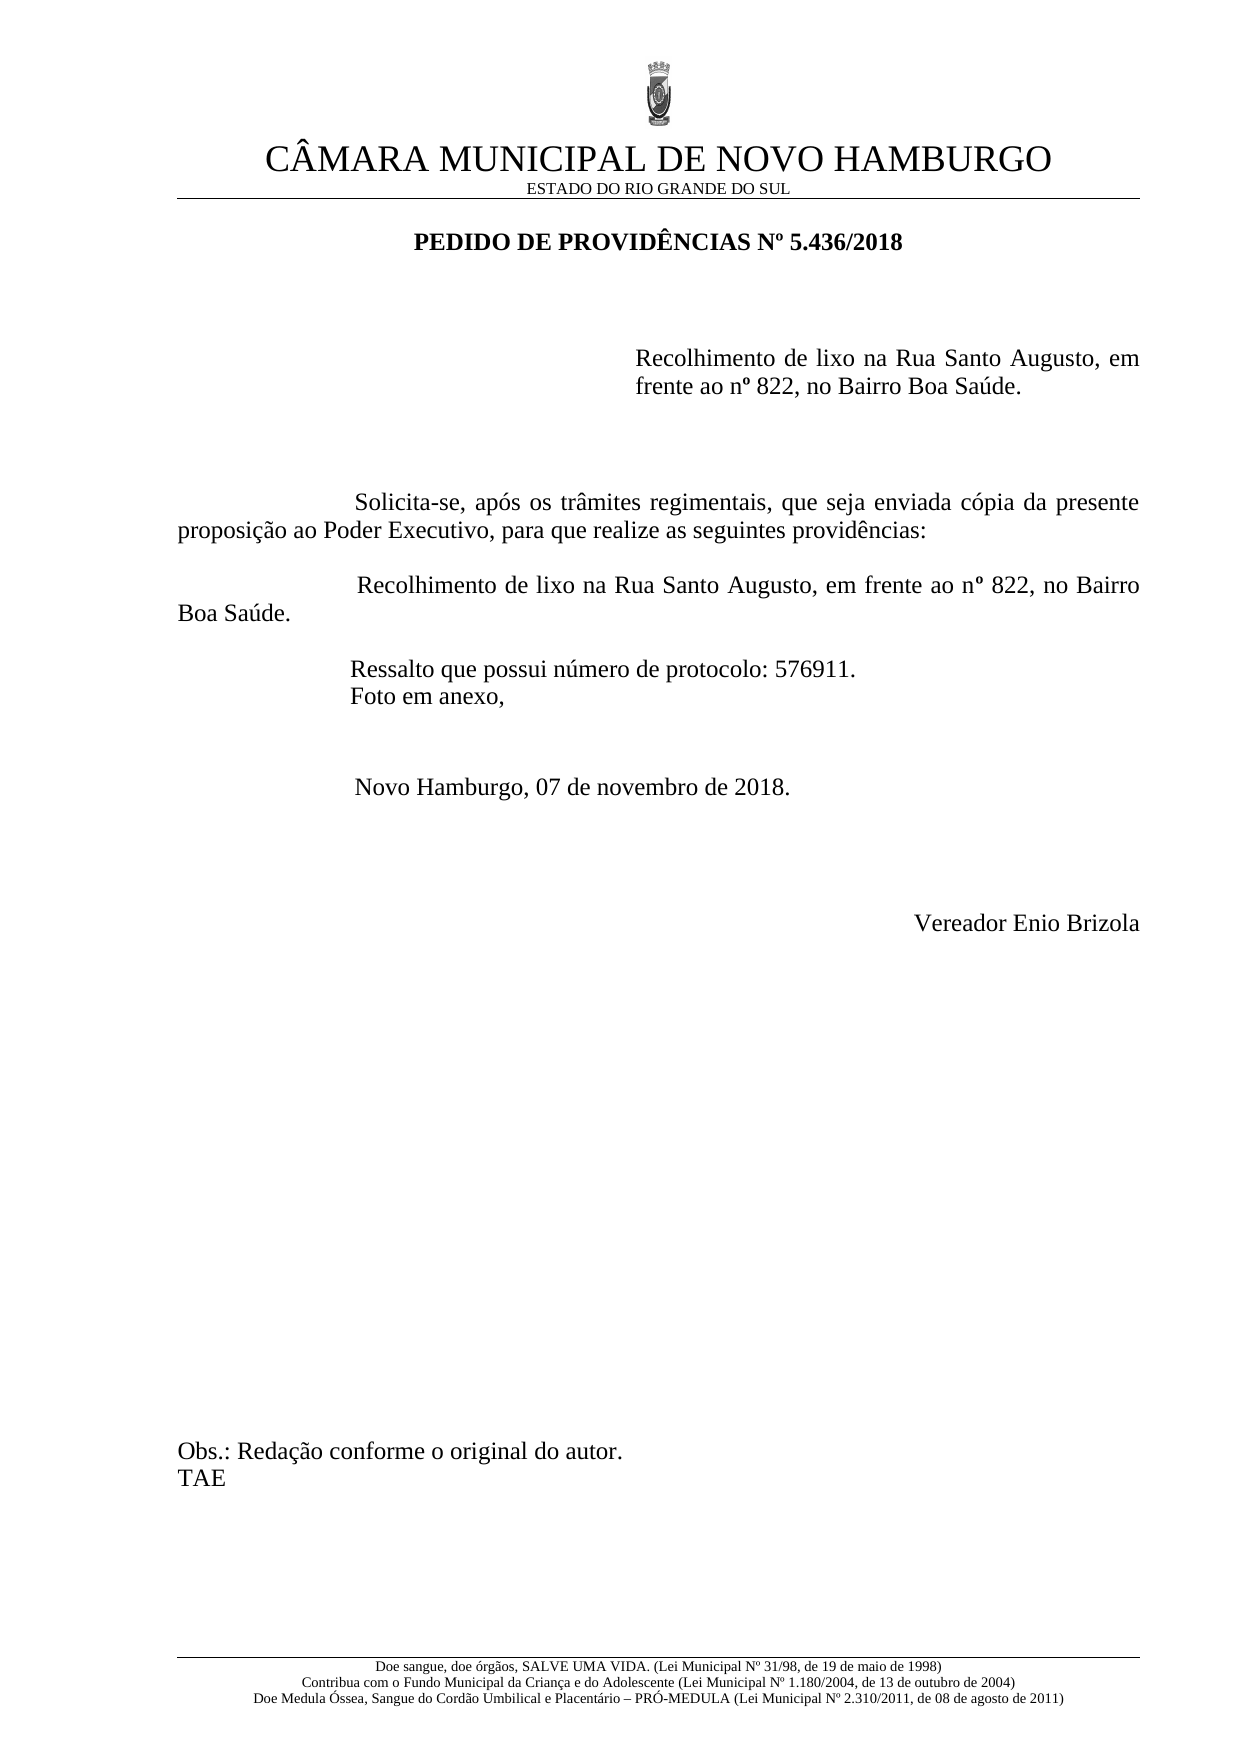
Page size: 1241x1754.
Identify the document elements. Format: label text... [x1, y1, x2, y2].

text TAE [177, 1464, 1140, 1492]
text Vereador Enio Brizola [177, 909, 1140, 937]
text Foto em anexo, [177, 682, 1140, 710]
text Solicita-se, após os trâmites regimentais, que seja enviada cópia da presente proposição ao Poder Executivo, para que realize as seguintes providências: [177, 488, 1140, 544]
text PEDIDO DE PROVIDÊNCIAS Nº 5.436/2018 [177, 228, 1140, 256]
text Obs.: Redação conforme o original do autor. [177, 1437, 1140, 1464]
text Novo Hamburgo, 07 de novembro de 2018. [177, 773, 1140, 801]
text Recolhimento de lixo na Rua Santo Augusto, em frente ao nº 822, no Bairro Boa Saúde. [635, 344, 1140, 400]
text Recolhimento de lixo na Rua Santo Augusto, em frente ao nº 822, no Bairro Boa Saúde. [177, 572, 1140, 627]
text Ressalto que possui número de protocolo: 576911. [177, 655, 1140, 682]
